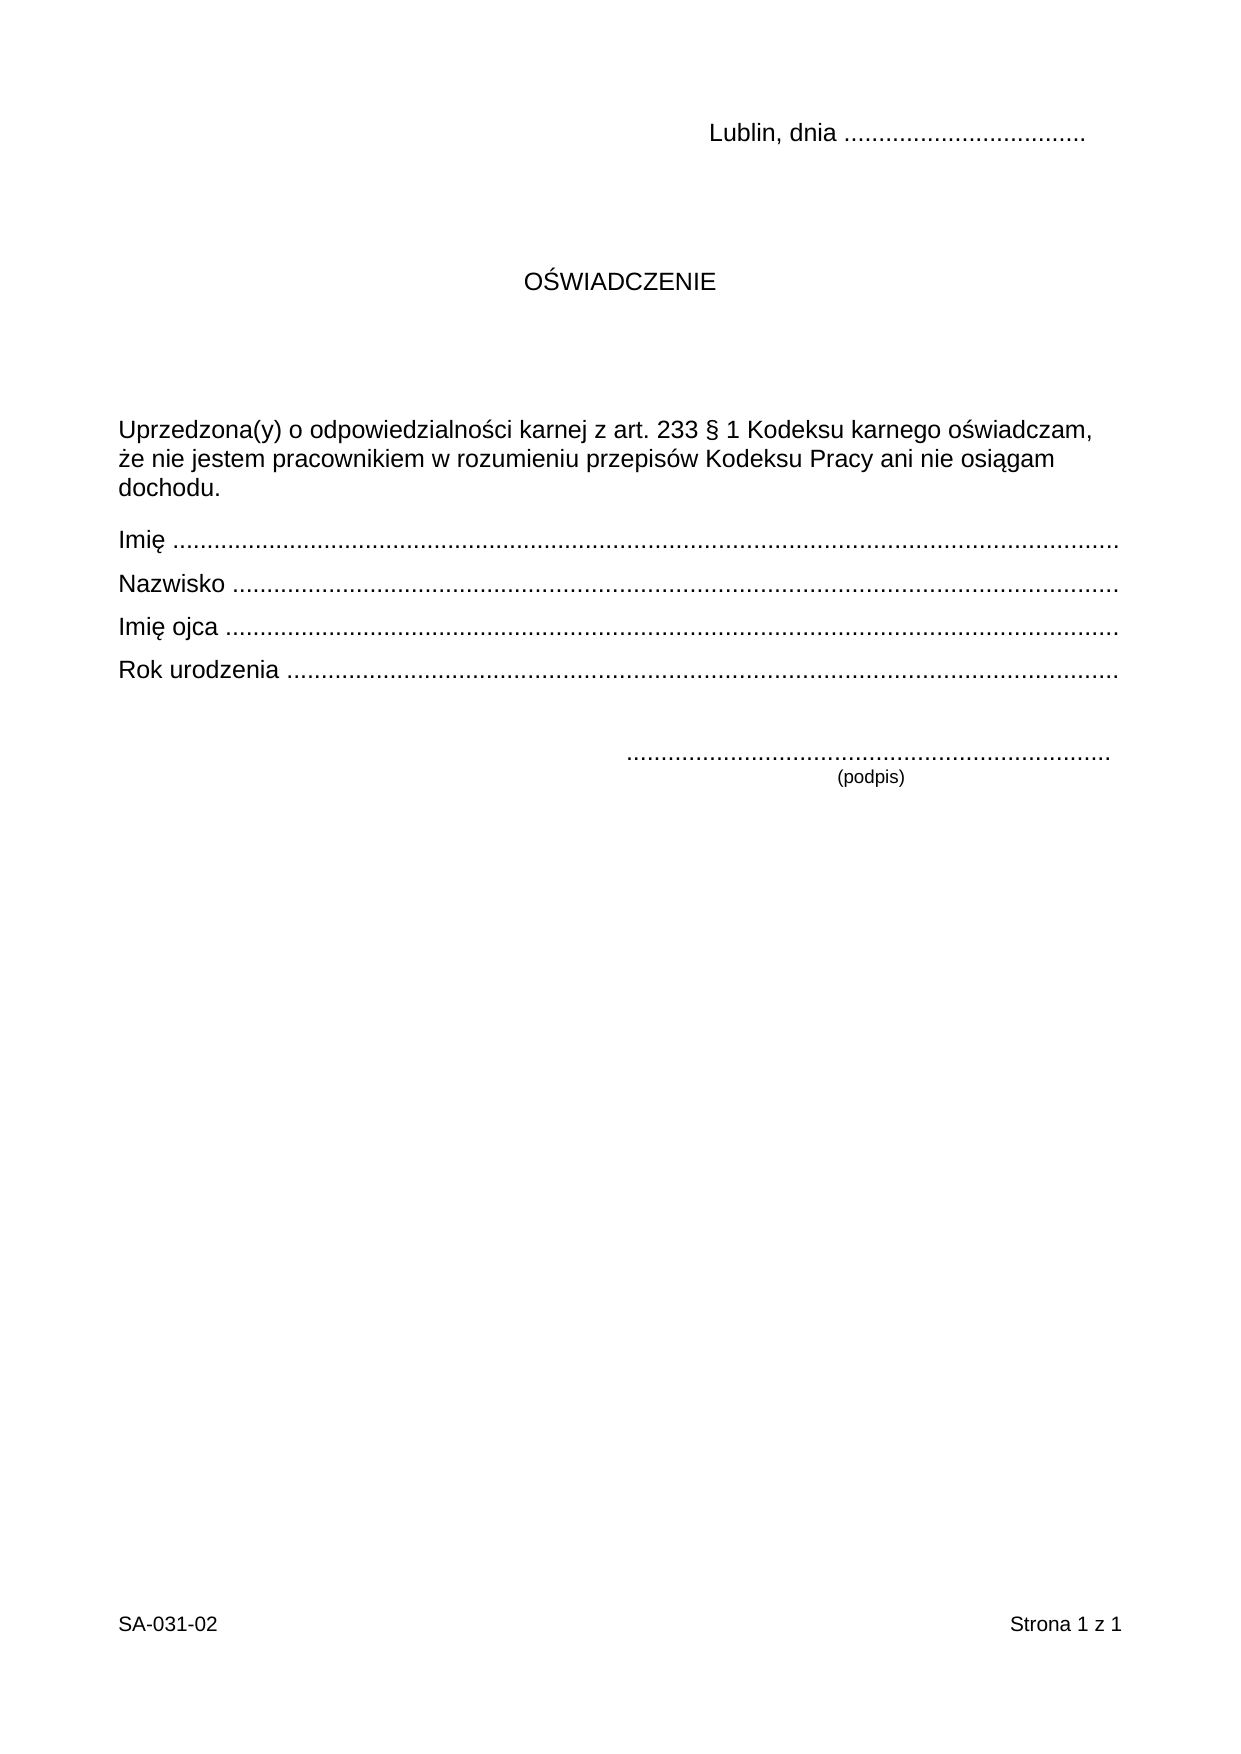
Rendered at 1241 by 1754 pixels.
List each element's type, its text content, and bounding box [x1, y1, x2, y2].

table_header [118, 731, 620, 793]
table_header ...................................................................... (podpis) [620, 731, 1122, 793]
text Imię [118, 525, 1122, 554]
text Lublin, dnia ................................... [118, 118, 1122, 147]
text Rok urodzenia [118, 655, 1122, 683]
text OŚWIADCZENIE [118, 267, 1122, 295]
text Imię ojca [118, 612, 1122, 640]
text Nazwisko [118, 568, 1122, 597]
text Uprzedzona(y) o odpowiedzialności karnej z art. 233 § 1 Kodeksu karnego oświadczam, że nie jestem pracownikiem w rozumieniu przepisów Kodeksu Pracy ani nie osiągam dochodu. [118, 415, 1122, 501]
